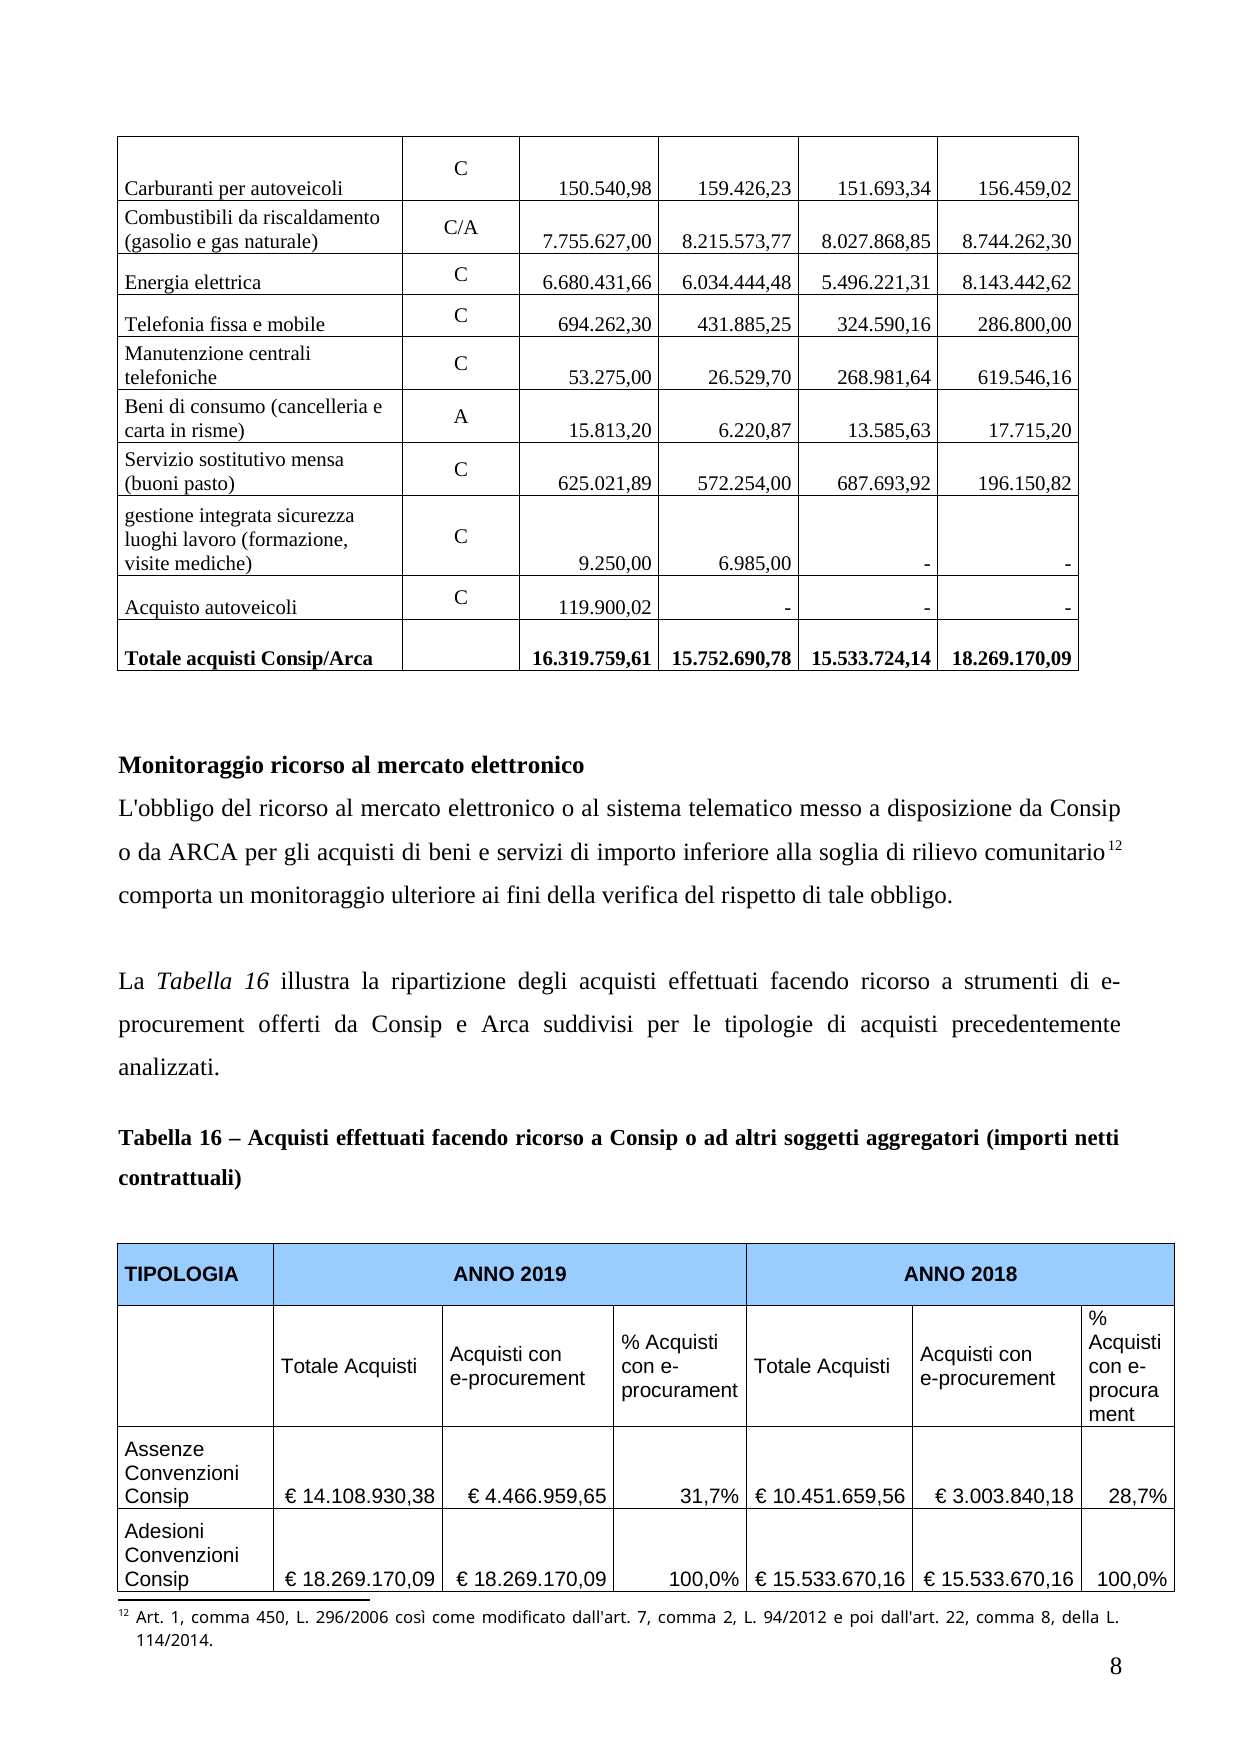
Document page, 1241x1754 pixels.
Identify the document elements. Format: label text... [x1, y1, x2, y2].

table_header ANNO 2018 [747, 1244, 1174, 1305]
table_cell 196.150,82 [938, 443, 1078, 495]
table_cell [118, 1306, 273, 1426]
table_cell € 18.269.170,09 [443, 1509, 613, 1591]
table_cell 16.319.759,61 [520, 620, 658, 670]
table_cell 6.680.431,66 [520, 254, 658, 294]
table_cell 8.027.868,85 [799, 201, 937, 253]
table_cell C [403, 496, 519, 575]
table_cell 15.533.724,14 [799, 620, 937, 670]
table_cell Carburanti per autoveicoli [118, 137, 402, 200]
table_cell 100,0% [614, 1509, 746, 1591]
table_cell € 14.108.930,38 [274, 1427, 442, 1508]
table_cell Adesioni Convenzioni Consip [118, 1509, 273, 1591]
table_header ANNO 2019 [274, 1244, 746, 1305]
table_cell Energia elettrica [118, 254, 402, 294]
table_cell - [938, 576, 1078, 619]
table_cell - [659, 576, 798, 619]
table_cell - [799, 496, 937, 575]
table_cell - [938, 496, 1078, 575]
table_cell 18.269.170,09 [938, 620, 1078, 670]
table_cell 150.540,98 [520, 137, 658, 200]
table_cell C [403, 295, 519, 336]
table_cell € 3.003.840,18 [913, 1427, 1081, 1508]
table_cell Combustibili da riscaldamento (gasolio e gas naturale) [118, 201, 402, 253]
text Monitoraggio ricorso al mercato elettronico [118, 750, 1122, 779]
table_cell 268.981,64 [799, 337, 937, 389]
table_cell 15.813,20 [520, 390, 658, 442]
table_cell 7.755.627,00 [520, 201, 658, 253]
table_cell [403, 620, 519, 670]
table_cell - [799, 576, 937, 619]
table_cell 431.885,25 [659, 295, 798, 336]
table_cell 53.275,00 [520, 337, 658, 389]
table_cell 286.800,00 [938, 295, 1078, 336]
table_cell 8.143.442,62 [938, 254, 1078, 294]
table_cell € 18.269.170,09 [274, 1509, 442, 1591]
table_cell 9.250,00 [520, 496, 658, 575]
table_cell € 10.451.659,56 [747, 1427, 912, 1508]
text La Tabella 16 illustra la ripartizione degli acquisti effettuati facendo ricorso a strumenti di e-procurement offerti da Consip e Arca suddivisi per le tipologie di acquisti precedentemente analizzati. [118, 966, 1122, 1081]
table_cell Beni di consumo (cancelleria e carta in risme) [118, 390, 402, 442]
table_cell C [403, 576, 519, 619]
table_cell € 15.533.670,16 [913, 1509, 1081, 1591]
table_cell Acquisto autoveicoli [118, 576, 402, 619]
table_cell 26.529,70 [659, 337, 798, 389]
table_cell 619.546,16 [938, 337, 1078, 389]
table_cell C/A [403, 201, 519, 253]
table_cell Assenze Convenzioni Consip [118, 1427, 273, 1508]
table_cell Telefonia fissa e mobile [118, 295, 402, 336]
table_cell 324.590,16 [799, 295, 937, 336]
table_cell 159.426,23 [659, 137, 798, 200]
table_cell C [403, 337, 519, 389]
table_cell Totale Acquisti [274, 1306, 442, 1426]
table_cell 625.021,89 [520, 443, 658, 495]
table_cell 572.254,00 [659, 443, 798, 495]
table_cell 119.900,02 [520, 576, 658, 619]
table_cell C [403, 137, 519, 200]
table_cell Totale Acquisti [747, 1306, 912, 1426]
table_cell 28,7% [1082, 1427, 1174, 1508]
table_cell 694.262,30 [520, 295, 658, 336]
table_cell Servizio sostitutivo mensa (buoni pasto) [118, 443, 402, 495]
table_cell Totale acquisti Consip/Arca [118, 620, 402, 670]
text Art. 1, comma 450, L. 296/2006 così come modificato dall'art. 7, comma 2, L. 94/2012 e poi dall'art. 22, comma 8, della L. 114/2014. [118, 1606, 1122, 1651]
table_header TIPOLOGIA [118, 1244, 273, 1305]
table_cell % Acquisti con e-procurament [614, 1306, 746, 1426]
table_cell € 4.466.959,65 [443, 1427, 613, 1508]
table_cell 13.585,63 [799, 390, 937, 442]
table_cell 6.034.444,48 [659, 254, 798, 294]
text Tabella 16 – Acquisti effettuati facendo ricorso a Consip o ad altri soggetti aggregatori (importi netti contrattuali) [118, 1124, 1122, 1190]
table_cell 6.220,87 [659, 390, 798, 442]
table_cell 687.693,92 [799, 443, 937, 495]
table_cell 15.752.690,78 [659, 620, 798, 670]
table_cell 8.744.262,30 [938, 201, 1078, 253]
table_cell Acquisti con e-procurement [913, 1306, 1081, 1426]
table_cell gestione integrata sicurezza luoghi lavoro (formazione, visite mediche) [118, 496, 402, 575]
text L'obbligo del ricorso al mercato elettronico o al sistema telematico messo a disposizione da Consip o da ARCA per gli acquisti di beni e servizi di importo inferiore alla soglia di rilievo comunitario comporta un monitoraggio ulteriore ai fini della verifica del rispetto di tale obbligo. [118, 793, 1122, 908]
table_cell € 15.533.670,16 [747, 1509, 912, 1591]
table_cell A [403, 390, 519, 442]
table_cell 100,0% [1082, 1509, 1174, 1591]
table_cell 8.215.573,77 [659, 201, 798, 253]
table_cell C [403, 443, 519, 495]
table_cell C [403, 254, 519, 294]
table_cell 151.693,34 [799, 137, 937, 200]
table_cell 6.985,00 [659, 496, 798, 575]
table_cell 5.496.221,31 [799, 254, 937, 294]
table_cell Acquisti con e-procurement [443, 1306, 613, 1426]
table_cell 17.715,20 [938, 390, 1078, 442]
table_cell 31,7% [614, 1427, 746, 1508]
table_cell % Acquisti con e-procurament [1082, 1306, 1174, 1426]
table_cell Manutenzione centrali telefoniche [118, 337, 402, 389]
table_cell 156.459,02 [938, 137, 1078, 200]
